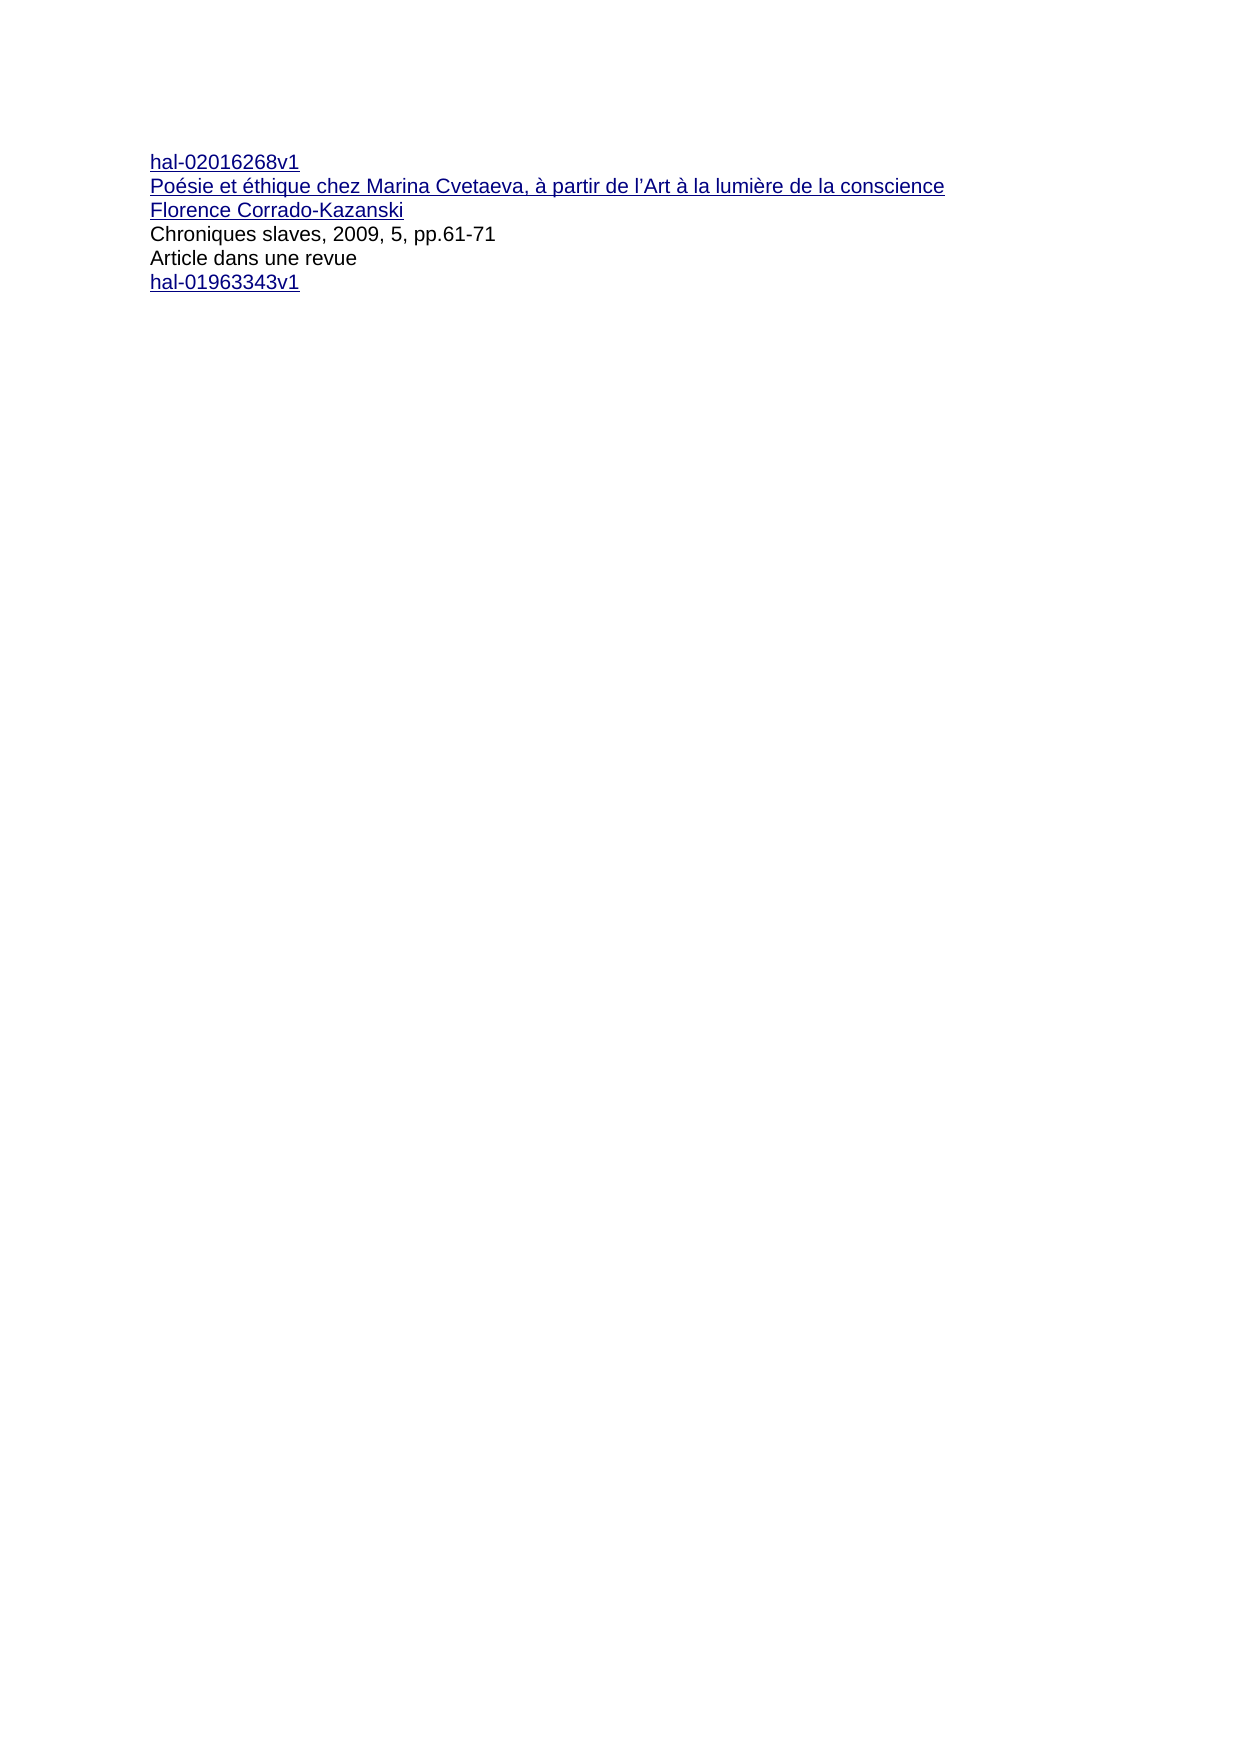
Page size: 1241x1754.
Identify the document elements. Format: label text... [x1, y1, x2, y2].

table_cell hal-02016268v1 [150, 150, 1090, 174]
table_cell Poésie et éthique chez Marina Cvetaeva, à partir de l’Art à la lumière de la conscience Florence Corrado-Kazanski Chroniques slaves, 2009, 5, pp.61-71 Article dans une revue hal-01963343v1 [150, 174, 1090, 294]
